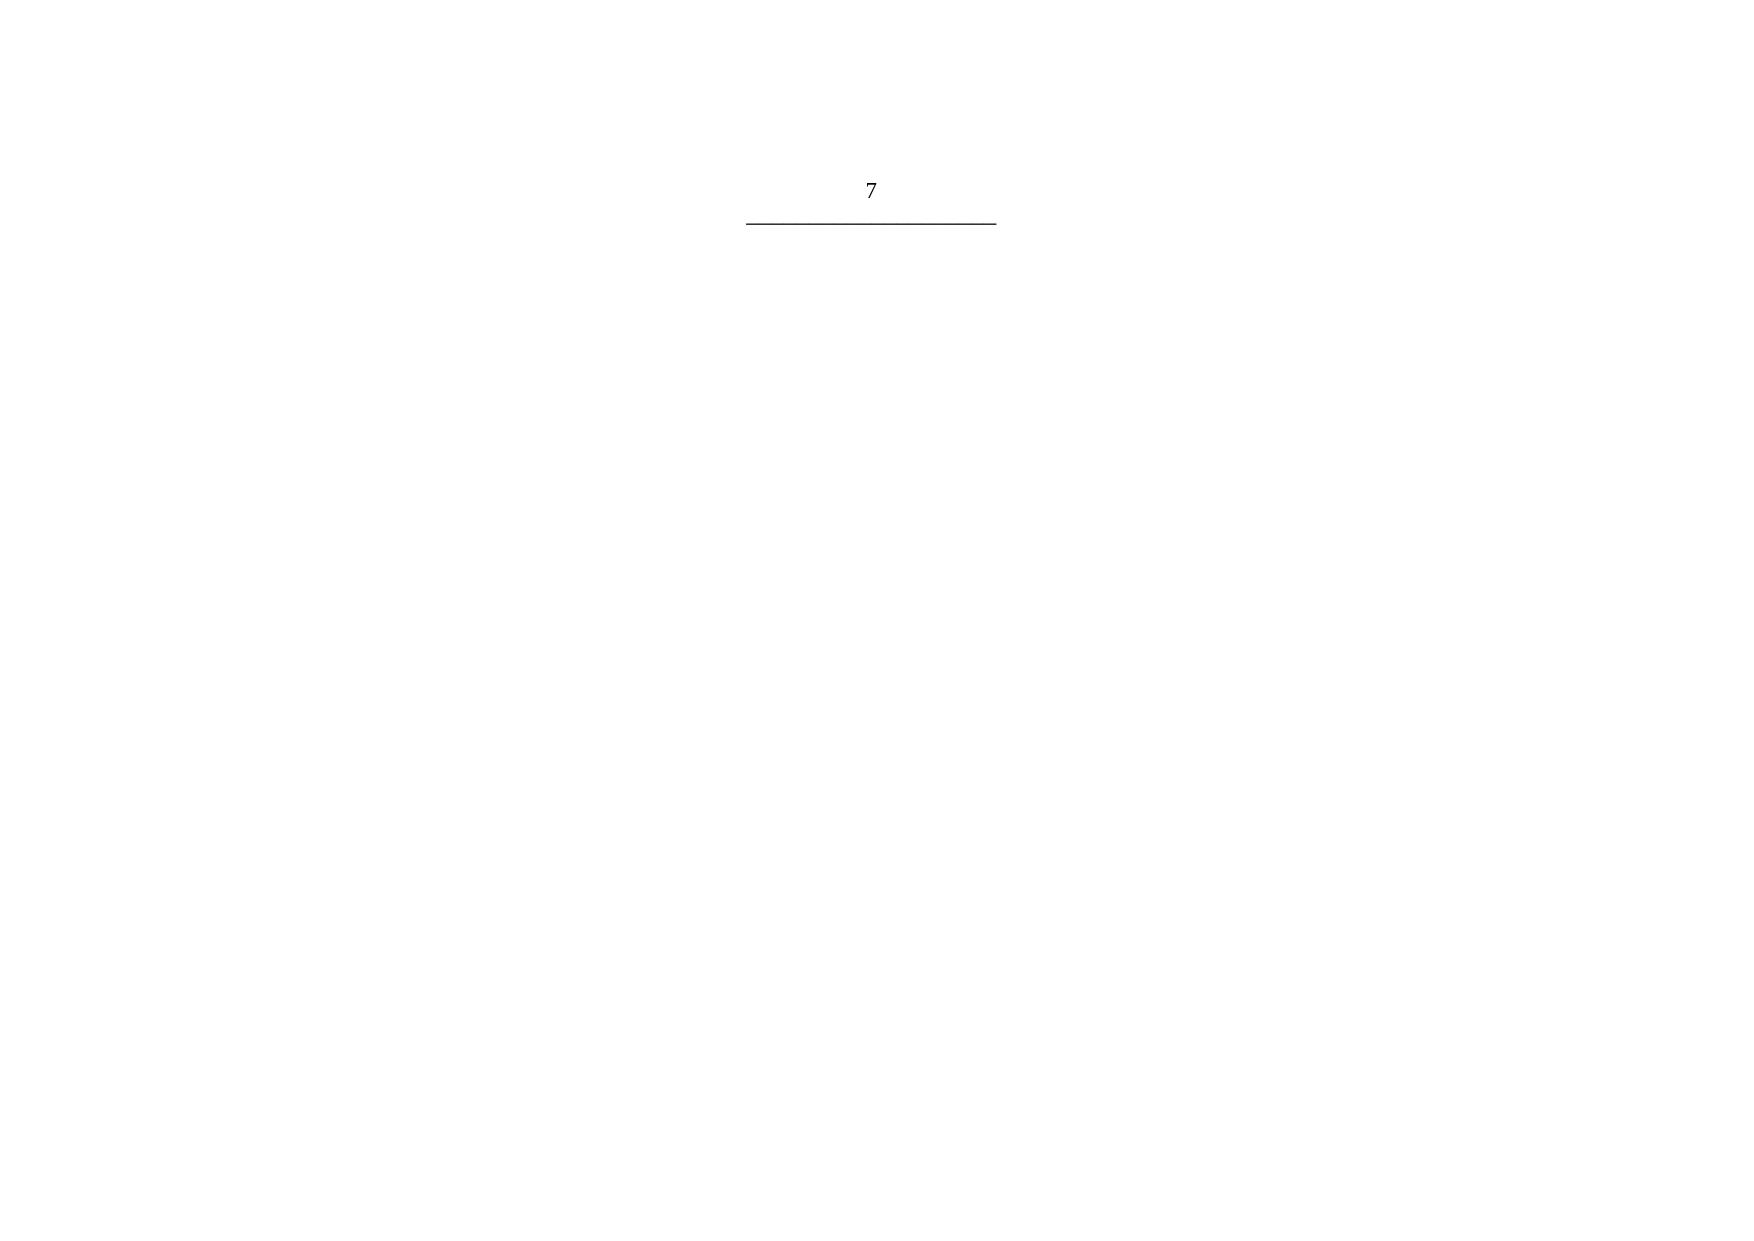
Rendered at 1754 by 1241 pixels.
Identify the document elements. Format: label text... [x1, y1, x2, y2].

text –––––––––––––––––––– [59, 207, 1683, 235]
